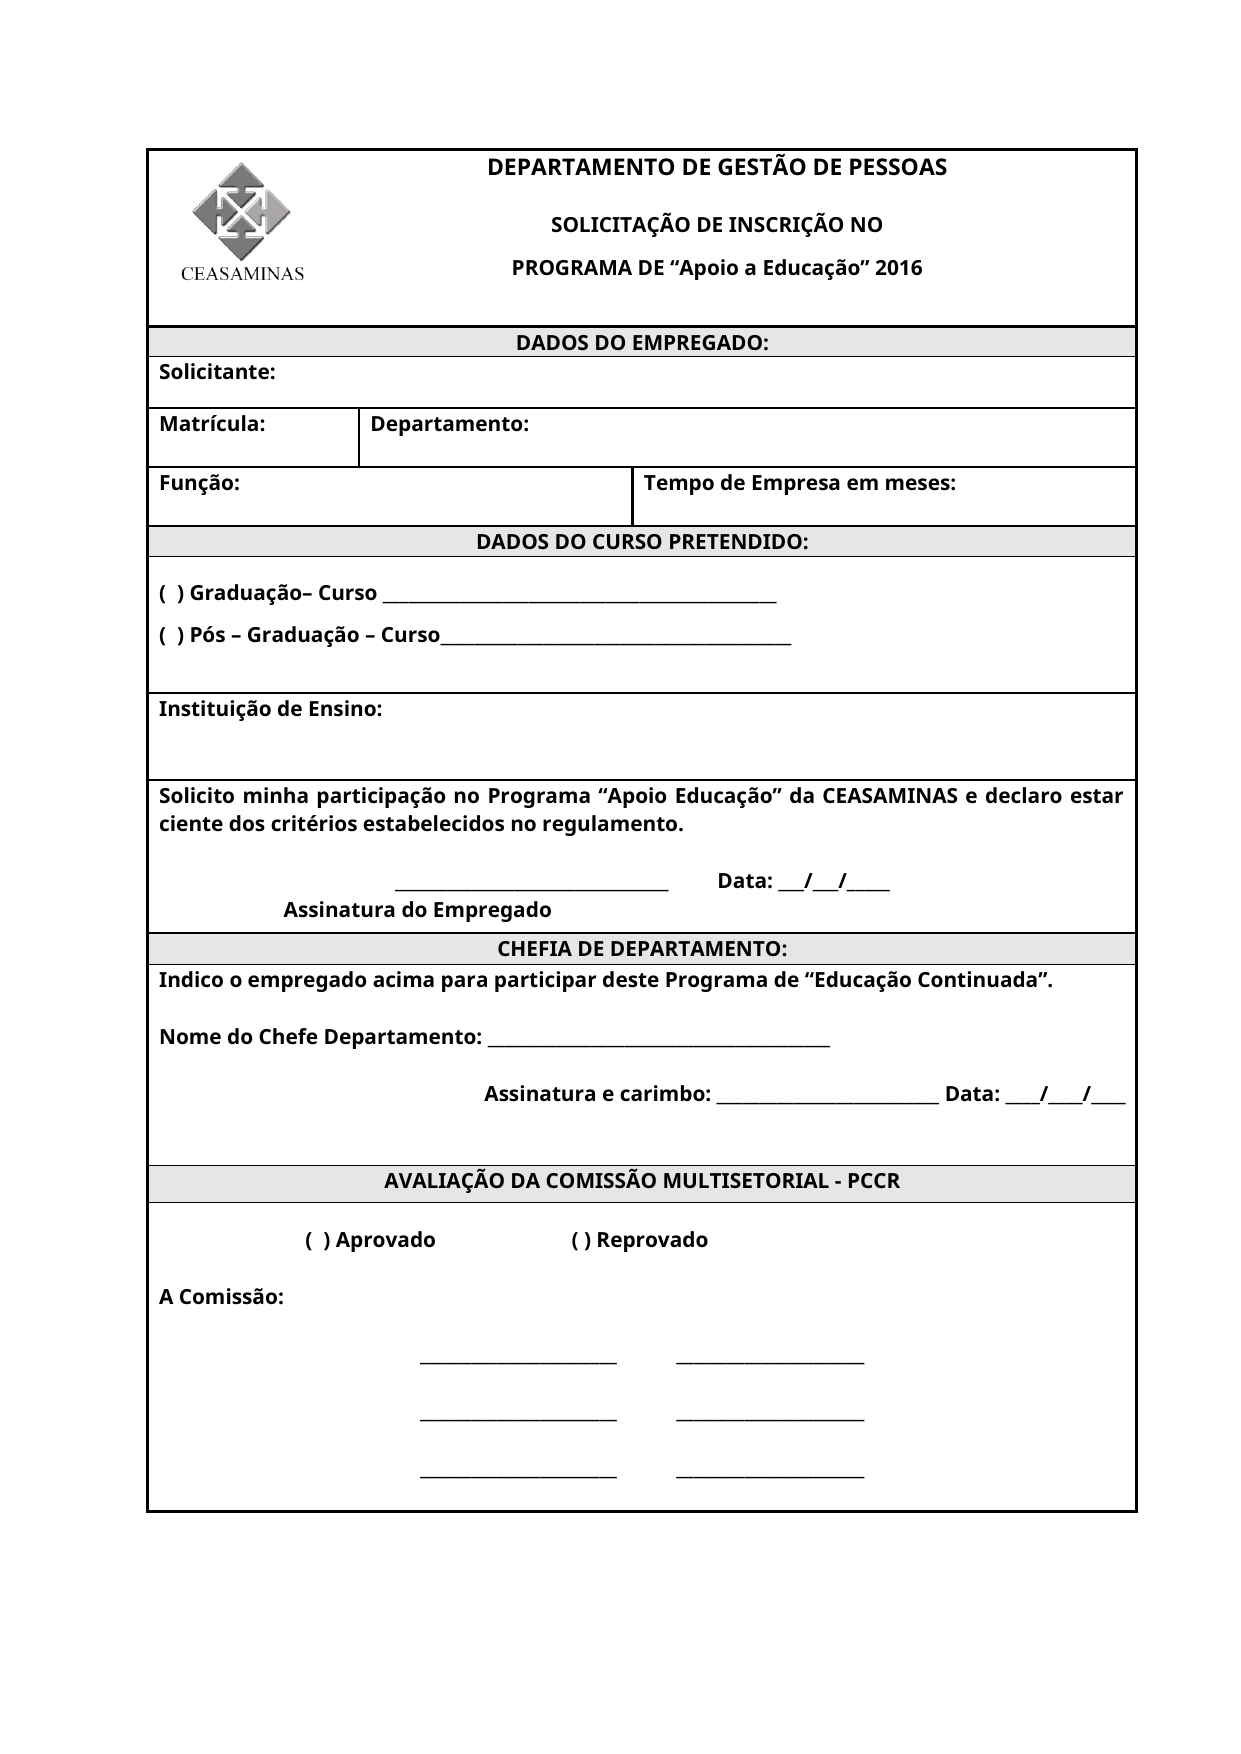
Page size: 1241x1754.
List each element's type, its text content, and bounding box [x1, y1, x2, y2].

table_cell Instituição de Ensino: [149, 694, 1135, 779]
table_cell Solicitante: [149, 357, 1135, 407]
table_cell Departamento: [360, 409, 1135, 466]
table_cell AVALIAÇÃO DA COMISSÃO MULTISETORIAL - PCCR [149, 1166, 1135, 1202]
table_cell DADOS DO CURSO PRETENDIDO: [149, 527, 1135, 556]
table_cell Função: [149, 468, 631, 525]
picture [176, 161, 309, 292]
table_cell Indico o empregado acima para participar deste Programa de “Educação Continuada”. Nome do Chefe Departamento: ________________________________________ Assinatura e carimbo: __________________________ Data: ____/____/____ [149, 965, 1135, 1165]
table_cell DADOS DO EMPREGADO: [149, 328, 1135, 356]
table_cell ( ) Graduação– Curso ______________________________________________ ( ) Pós – Graduação – Curso_________________________________________ [149, 557, 1135, 692]
table_cell ( ) Aprovado ( ) Reprovado A Comissão: _______________________ ______________________ _______________________ ______________________ _______________________ ______________________ [149, 1203, 1135, 1510]
table_cell CHEFIA DE DEPARTAMENTO: [149, 934, 1135, 964]
table_header DEPARTAMENTO DE GESTÃO DE PESSOAS SOLICITAÇÃO DE INSCRIÇÃO NO PROGRAMA DE “Apoio a Educação” 2016 [149, 151, 1135, 324]
table_cell Matrícula: [149, 409, 358, 466]
table_cell Solicito minha participação no Programa “Apoio Educação” da CEASAMINAS e declaro estar ciente dos critérios estabelecidos no regulamento. ________________________________ Data: ___/___/_____ Assinatura do Empregado [149, 781, 1135, 932]
table_cell Tempo de Empresa em meses: [634, 468, 1135, 525]
